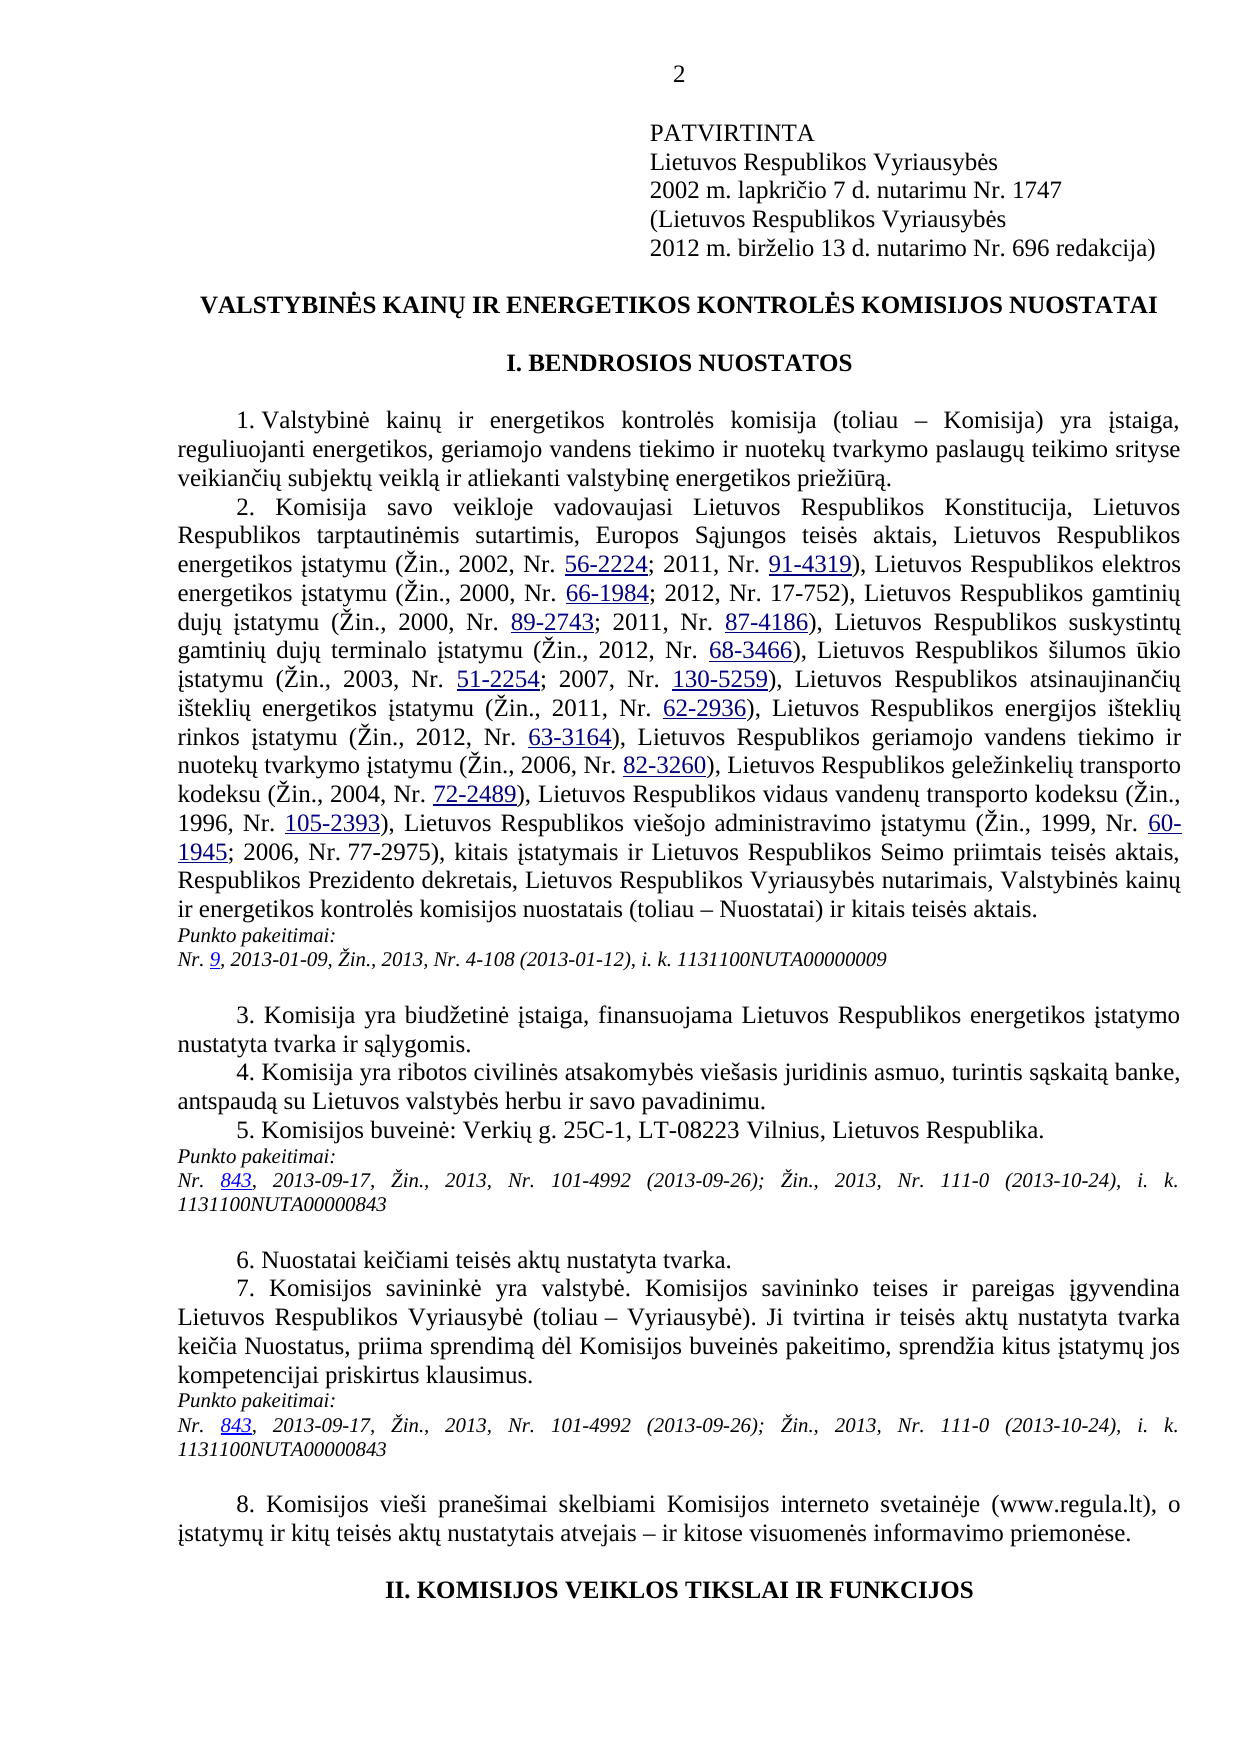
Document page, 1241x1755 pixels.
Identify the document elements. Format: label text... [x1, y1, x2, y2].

text Punkto pakeitimai: [177, 1144, 1181, 1168]
text Nr. 843, 2013-09-17, Žin., 2013, Nr. 101-4992 (2013-09-26); Žin., 2013, Nr. 111-0 (2013-10-24), i. k. 1131100NUTA00000843 [177, 1168, 1181, 1216]
text 2012 m. birželio 13 d. nutarimo Nr. 696 redakcija) [649, 233, 1181, 262]
text 2. Komisija savo veikloje vadovaujasi Lietuvos Respublikos Konstitucija, Lietuvos Respublikos tarptautinėmis sutartimis, Europos Sąjungos teisės aktais, Lietuvos Respublikos energetikos įstatymu (Žin., 2002, Nr. 56-2224; 2011, Nr. 91-4319), Lietuvos Respublikos elektros energetikos įstatymu (Žin., 2000, Nr. 66-1984; 2012, Nr. 17-752), Lietuvos Respublikos gamtinių dujų įstatymu (Žin., 2000, Nr. 89-2743; 2011, Nr. 87-4186), Lietuvos Respublikos suskystintų gamtinių dujų terminalo įstatymu (Žin., 2012, Nr. 68-3466), Lietuvos Respublikos šilumos ūkio įstatymu (Žin., 2003, Nr. 51-2254; 2007, Nr. 130-5259), Lietuvos Respublikos atsinaujinančių išteklių energetikos įstatymu (Žin., 2011, Nr. 62-2936), Lietuvos Respublikos energijos išteklių rinkos įstatymu (Žin., 2012, Nr. 63-3164), Lietuvos Respublikos geriamojo vandens tiekimo ir nuotekų tvarkymo įstatymu (Žin., 2006, Nr. 82-3260), Lietuvos Respublikos geležinkelių transporto kodeksu (Žin., 2004, Nr. 72-2489), Lietuvos Respublikos vidaus vandenų transporto kodeksu (Žin., 1996, Nr. 105-2393), Lietuvos Respublikos viešojo administravimo įstatymu (Žin., 1999, Nr. 60-1945; 2006, Nr. 77-2975), kitais įstatymais ir Lietuvos Respublikos Seimo priimtais teisės aktais, Respublikos Prezidento dekretais, Lietuvos Respublikos Vyriausybės nutarimais, Valstybinės kainų ir energetikos kontrolės komisijos nuostatais (toliau – Nuostatai) ir kitais teisės aktais. [177, 492, 1181, 923]
text II. Komisijos VEIKLOS TIKSLAI IR FUNKCIJOS [177, 1576, 1181, 1604]
text PATVIRTINTA [649, 118, 1181, 147]
text 8. Komisijos vieši pranešimai skelbiami Komisijos interneto svetainėje (www.regula.lt), o įstatymų ir kitų teisės aktų nustatytais atvejais – ir kitose visuomenės informavimo priemonėse. [177, 1489, 1181, 1547]
text 3. Komisija yra biudžetinė įstaiga, finansuojama Lietuvos Respublikos energetikos įstatymo nustatyta tvarka ir sąlygomis. [177, 1000, 1181, 1057]
text 4. Komisija yra ribotos civilinės atsakomybės viešasis juridinis asmuo, turintis sąskaitą banke, antspaudą su Lietuvos valstybės herbu ir savo pavadinimu. [177, 1057, 1181, 1115]
text 2002 m. lapkričio 7 d. nutarimu Nr. 1747 [649, 176, 1181, 204]
text Lietuvos Respublikos Vyriausybės [649, 147, 1181, 176]
text I. BENDROSIOS NUOSTATOS [177, 348, 1181, 377]
text 5. Komisijos buveinė: Verkių g. 25C-1, LT-08223 Vilnius, Lietuvos Respublika. [177, 1115, 1181, 1144]
text Nr. 9, 2013-01-09, Žin., 2013, Nr. 4-108 (2013-01-12), i. k. 1131100NUTA00000009 [177, 947, 1181, 971]
text 6. Nuostatai keičiami teisės aktų nustatyta tvarka. [177, 1245, 1181, 1273]
text Nr. 843, 2013-09-17, Žin., 2013, Nr. 101-4992 (2013-09-26); Žin., 2013, Nr. 111-0 (2013-10-24), i. k. 1131100NUTA00000843 [177, 1412, 1181, 1461]
text 1. Valstybinė kainų ir energetikos kontrolės komisija (toliau – Komisija) yra įstaiga, reguliuojanti energetikos, geriamojo vandens tiekimo ir nuotekų tvarkymo paslaugų teikimo srityse veikiančių subjektų veiklą ir atliekanti valstybinę energetikos priežiūrą. [177, 406, 1181, 492]
text 7. Komisijos savininkė yra valstybė. Komisijos savininko teises ir pareigas įgyvendina Lietuvos Respublikos Vyriausybė (toliau – Vyriausybė). Ji tvirtina ir teisės aktų nustatyta tvarka keičia Nuostatus, priima sprendimą dėl Komisijos buveinės pakeitimo, sprendžia kitus įstatymų jos kompetencijai priskirtus klausimus. [177, 1273, 1181, 1388]
text Punkto pakeitimai: [177, 923, 1181, 947]
text Valstybinės kainų ir energetikos kontrolės komisijos NUOSTATAI [177, 291, 1181, 319]
text Punkto pakeitimai: [177, 1388, 1181, 1412]
text (Lietuvos Respublikos Vyriausybės [649, 204, 1181, 233]
